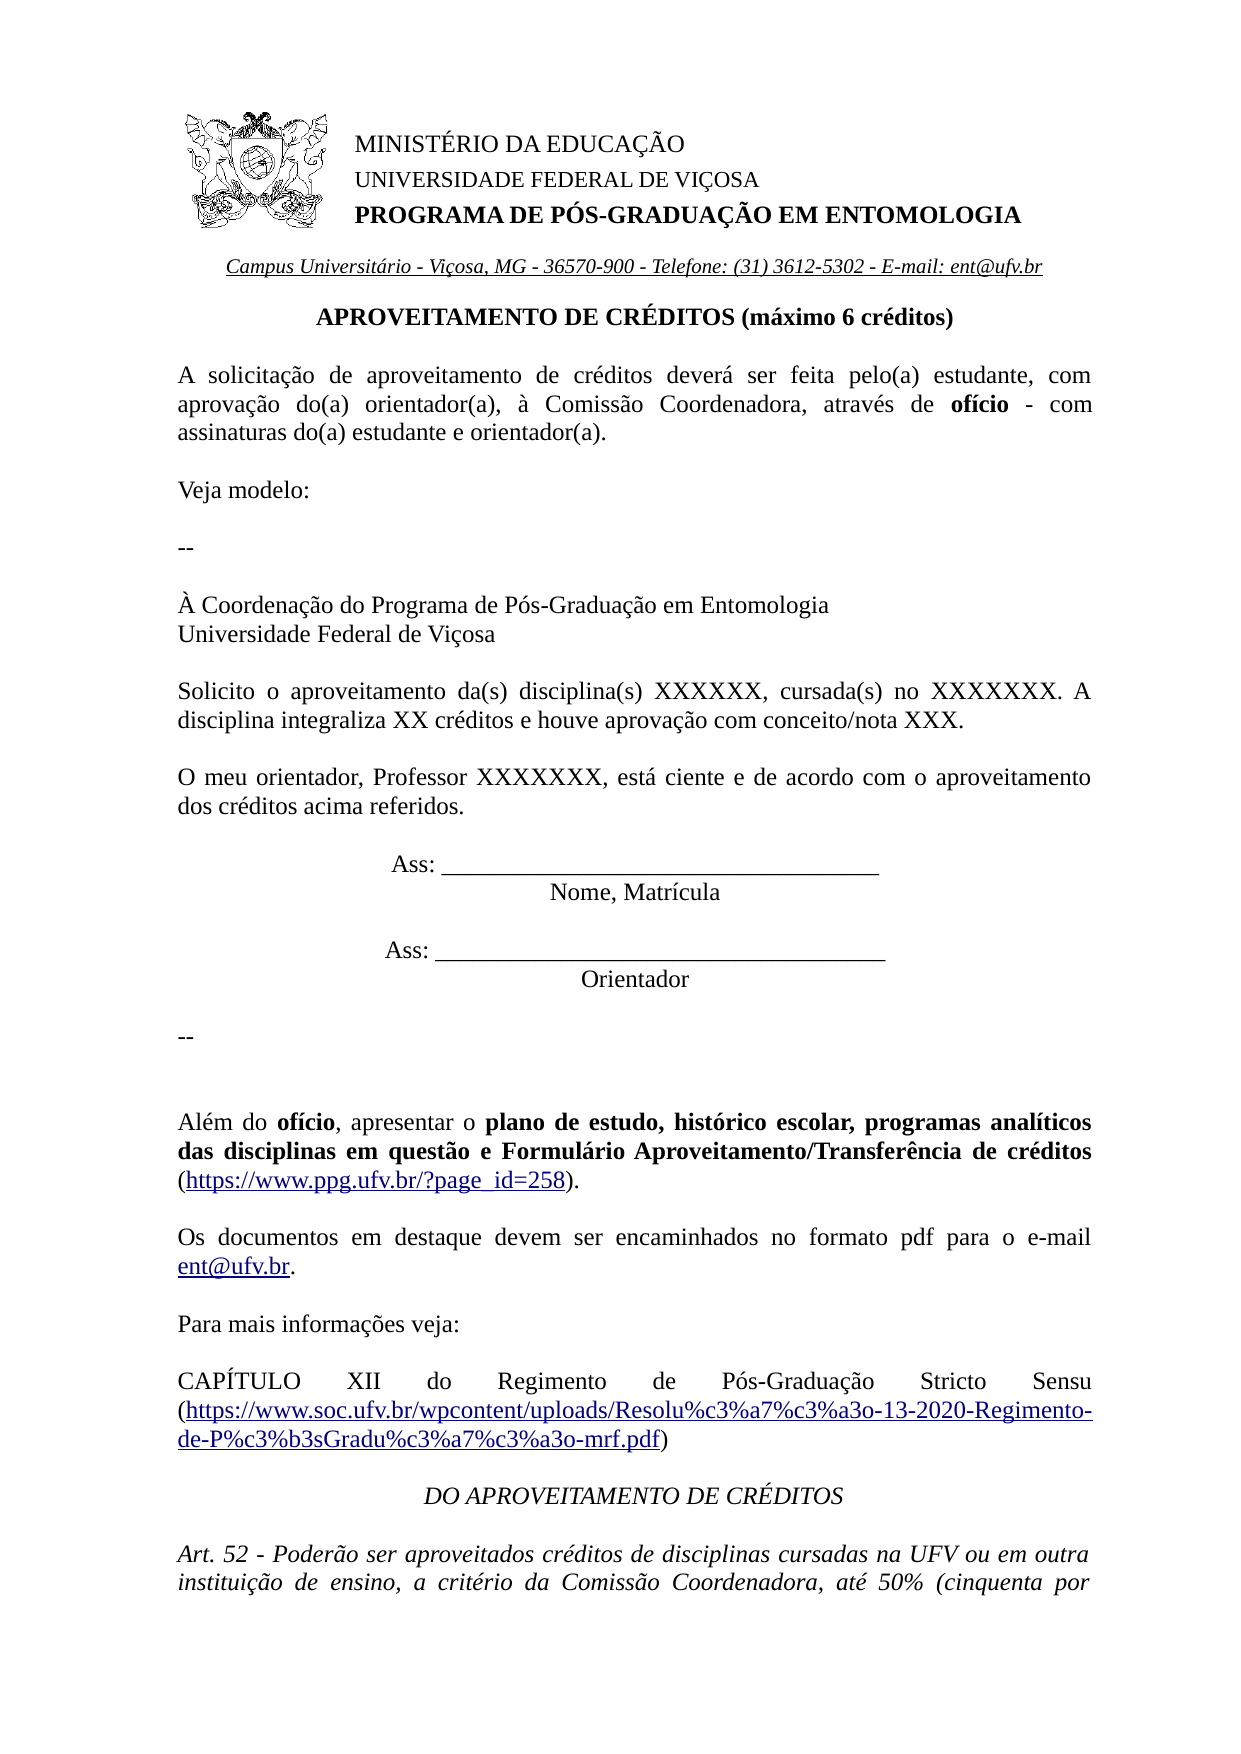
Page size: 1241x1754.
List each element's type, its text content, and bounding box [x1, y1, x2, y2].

text A solicitação de aproveitamento de créditos deverá ser feita pelo(a) estudante, com aprovação do(a) orientador(a), à Comissão Coordenadora, através de ofício - com assinaturas do(a) estudante e orientador(a). [177, 360, 1092, 446]
text -- [177, 1021, 1092, 1050]
text Para mais informações veja: [177, 1309, 1092, 1337]
text DO APROVEITAMENTO DE CRÉDITOS [177, 1481, 1092, 1510]
text Ass: ___________________________________ [177, 849, 1092, 877]
text Os documentos em destaque devem ser encaminhados no formato pdf para o e-mail ent@ufv.br. [177, 1222, 1092, 1280]
text UNIVERSIDADE FEDERAL DE VIÇOSA [328, 166, 1093, 192]
text Campus Universitário - Viçosa, MG - 36570-900 - Telefone: (31) 3612-5302 - E-mail: ent@ufv.br [177, 254, 1092, 278]
text Art. 52 - Poderão ser aproveitados créditos de disciplinas cursadas na UFV ou em outra instituição de ensino, a critério da Comissão Coordenadora, até 50% (cinquenta por [177, 1539, 1092, 1596]
text Nome, Matrícula [177, 877, 1092, 906]
text O meu orientador, Professor XXXXXXX, está ciente e de acordo com o aproveitamento dos créditos acima referidos. [177, 762, 1092, 820]
text -- [177, 532, 1092, 561]
text MINISTÉRIO DA EDUCAÇÃO [328, 129, 1092, 158]
text Veja modelo: [177, 475, 1092, 504]
text PROGRAMA DE PÓS-GRADUAÇÃO EM ENTOMOLOGIA [177, 201, 1092, 229]
text Orientador [177, 964, 1092, 992]
text Solicito o aproveitamento da(s) disciplina(s) XXXXXX, cursada(s) no XXXXXXX. A disciplina integraliza XX créditos e houve aprovação com conceito/nota XXX. [177, 676, 1092, 734]
text Ass: ____________________________________ [177, 935, 1092, 964]
text Universidade Federal de Viçosa [177, 619, 1092, 647]
text APROVEITAMENTO DE CRÉDITOS (máximo 6 créditos) [177, 302, 1092, 331]
text À Coordenação do Programa de Pós-Graduação em Entomologia [177, 590, 1092, 619]
text CAPÍTULO XII do Regimento de Pós-Graduação Stricto Sensu (https://www.soc.ufv.br/wpcontent/uploads/Resolu%c3%a7%c3%a3o-13-2020-Regimento-de-P%c3%b3sGradu%c3%a7%c3%a3o-mrf.pdf) [177, 1366, 1092, 1452]
text Além do ofício, apresentar o plano de estudo, histórico escolar, programas analíticos das disciplinas em questão e Formulário Aproveitamento/Transferência de créditos (https://www.ppg.ufv.br/?page_id=258). [177, 1107, 1092, 1194]
